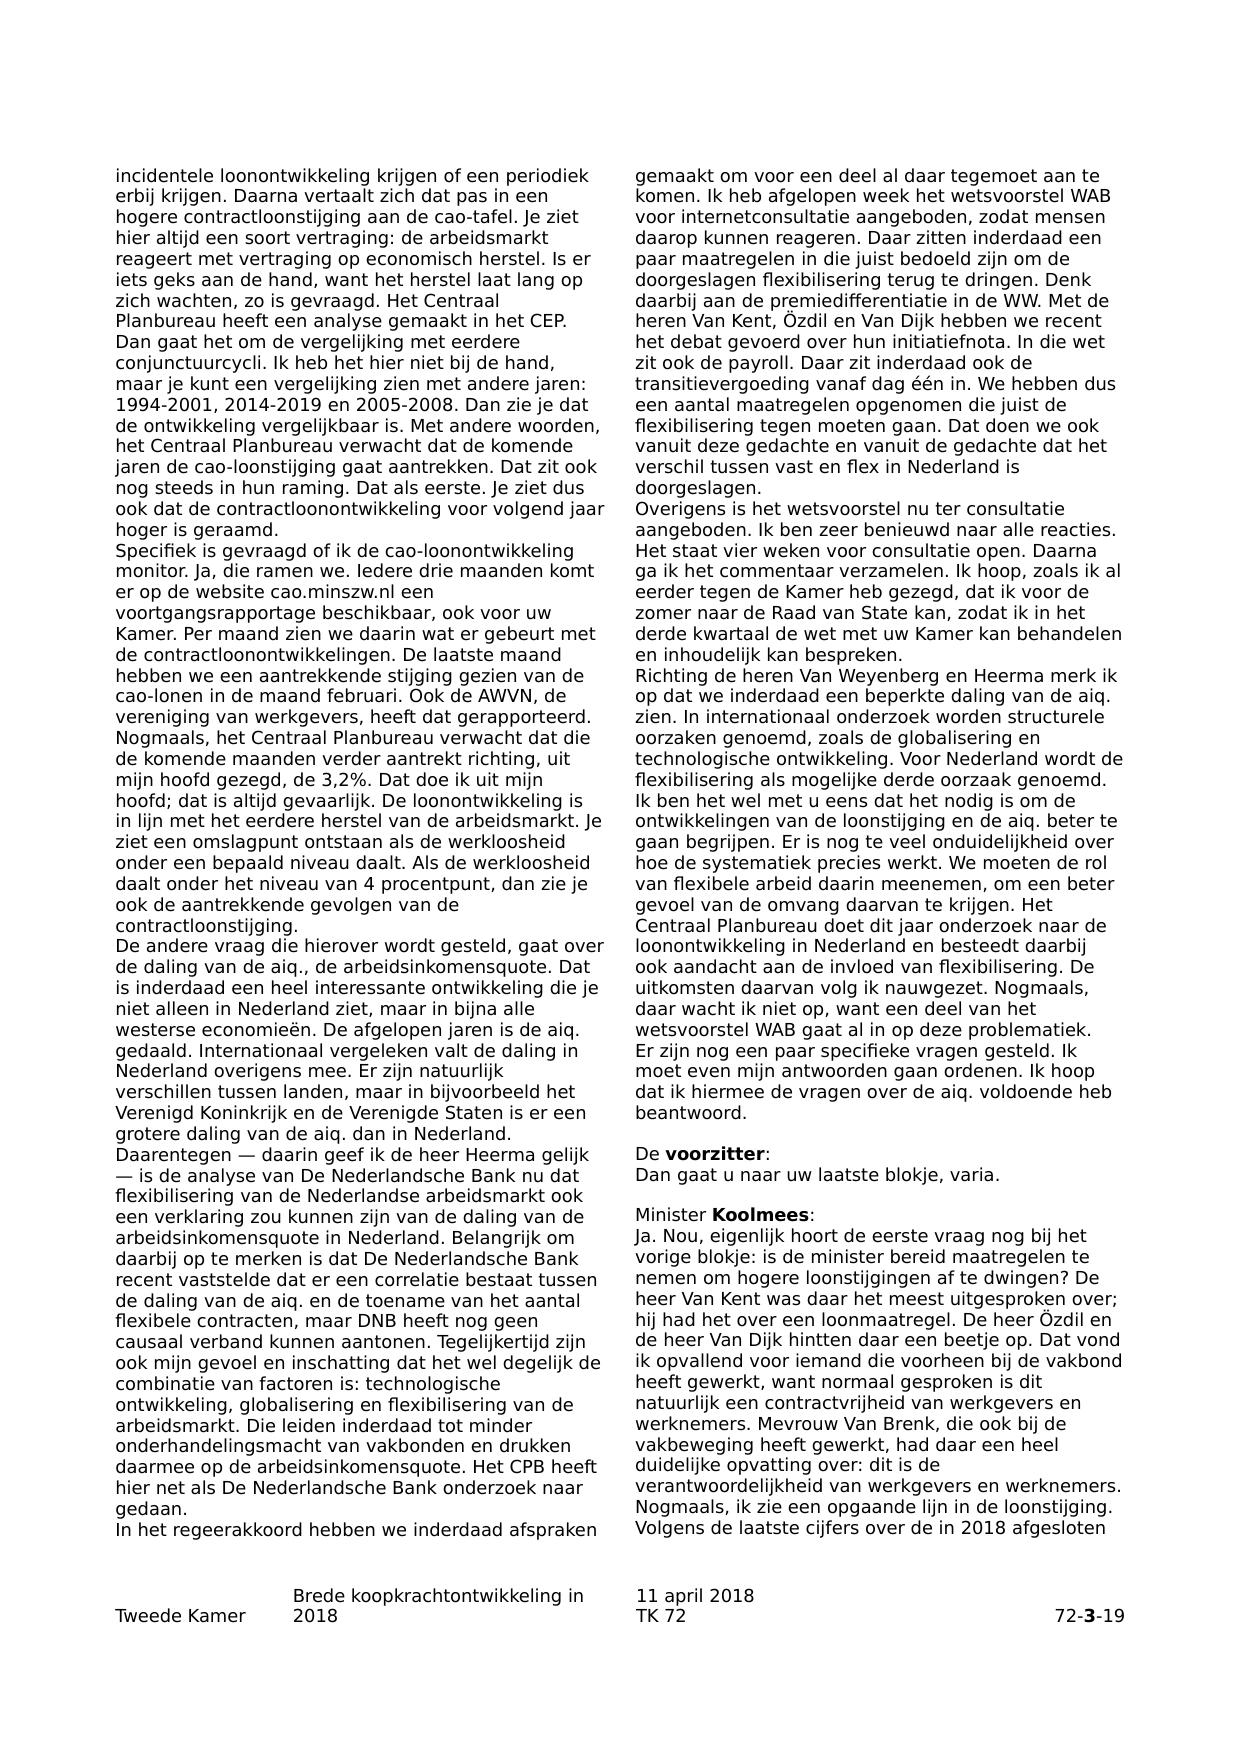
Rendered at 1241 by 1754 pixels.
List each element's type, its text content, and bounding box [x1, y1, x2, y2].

text De voorzitter: [635, 1144, 1125, 1164]
text incidentele loonontwikkeling krijgen of een periodiek erbij krijgen. Daarna vertaalt zich dat pas in een hogere contractloonstijging aan de cao-tafel. Je ziet hier altijd een soort vertraging: de arbeidsmarkt reageert met vertraging op economisch herstel. Is er iets geks aan de hand, want het herstel laat lang op zich wachten, zo is gevraagd. Het Centraal Planbureau heeft een analyse gemaakt in het CEP. Dan gaat het om de vergelijking met eerdere conjunctuurcycli. Ik heb het hier niet bij de hand, maar je kunt een vergelijking zien met andere jaren: 1994-2001, 2014-2019 en 2005-2008. Dan zie je dat de ontwikkeling vergelijkbaar is. Met andere woorden, het Centraal Planbureau verwacht dat de komende jaren de cao-loonstijging gaat aantrekken. Dat zit ook nog steeds in hun raming. Dat als eerste. Je ziet dus ook dat de contractloonontwikkeling voor volgend jaar hoger is geraamd. [115, 165, 605, 540]
text Richting de heren Van Weyenberg en Heerma merk ik op dat we inderdaad een beperkte daling van de aiq. zien. In internationaal onderzoek worden structurele oorzaken genoemd, zoals de globalisering en technologische ontwikkeling. Voor Nederland wordt de flexibilisering als mogelijke derde oorzaak genoemd. Ik ben het wel met u eens dat het nodig is om de ontwikkelingen van de loonstijging en de aiq. beter te gaan begrijpen. Er is nog te veel onduidelijkheid over hoe de systematiek precies werkt. We moeten de rol van flexibele arbeid daarin meenemen, om een beter gevoel van de omvang daarvan te krijgen. Het Centraal Planbureau doet dit jaar onderzoek naar de loonontwikkeling in Nederland en besteedt daarbij ook aandacht aan de invloed van flexibilisering. De uitkomsten daarvan volg ik nauwgezet. Nogmaals, daar wacht ik niet op, want een deel van het wetsvoorstel WAB gaat al in op deze problematiek. [635, 665, 1125, 1040]
text In het regeerakkoord hebben we inderdaad afspraken [115, 1519, 605, 1540]
text Specifiek is gevraagd of ik de cao-loonontwikkeling monitor. Ja, die ramen we. Iedere drie maanden komt er op de website cao.minszw.nl een voortgangsrapportage beschikbaar, ook voor uw Kamer. Per maand zien we daarin wat er gebeurt met de contractloonontwikkelingen. De laatste maand hebben we een aantrekkende stijging gezien van de cao-lonen in de maand februari. Ook de AWVN, de vereniging van werkgevers, heeft dat gerapporteerd. Nogmaals, het Centraal Planbureau verwacht dat die de komende maanden verder aantrekt richting, uit mijn hoofd gezegd, de 3,2%. Dat doe ik uit mijn hoofd; dat is altijd gevaarlijk. De loonontwikkeling is in lijn met het eerdere herstel van de arbeidsmarkt. Je ziet een omslagpunt ontstaan als de werkloosheid onder een bepaald niveau daalt. Als de werkloosheid daalt onder het niveau van 4 procentpunt, dan zie je ook de aantrekkende gevolgen van de contractloonstijging. [115, 540, 605, 936]
text gemaakt om voor een deel al daar tegemoet aan te komen. Ik heb afgelopen week het wetsvoorstel WAB voor internetconsultatie aangeboden, zodat mensen daarop kunnen reageren. Daar zitten inderdaad een paar maatregelen in die juist bedoeld zijn om de doorgeslagen flexibilisering terug te dringen. Denk daarbij aan de premiedifferentiatie in de WW. Met de heren Van Kent, Özdil en Van Dijk hebben we recent het debat gevoerd over hun initiatiefnota. In die wet zit ook de payroll. Daar zit inderdaad ook de transitievergoeding vanaf dag één in. We hebben dus een aantal maatregelen opgenomen die juist de flexibilisering tegen moeten gaan. Dat doen we ook vanuit deze gedachte en vanuit de gedachte dat het verschil tussen vast en flex in Nederland is doorgeslagen. [635, 165, 1125, 499]
text Ja. Nou, eigenlijk hoort de eerste vraag nog bij het vorige blokje: is de minister bereid maatregelen te nemen om hogere loonstijgingen af te dwingen? De heer Van Kent was daar het meest uitgesproken over; hij had het over een loonmaatregel. De heer Özdil en de heer Van Dijk hintten daar een beetje op. Dat vond ik opvallend voor iemand die voorheen bij de vakbond heeft gewerkt, want normaal gesproken is dit natuurlijk een contractvrijheid van werkgevers en werknemers. Mevrouw Van Brenk, die ook bij de vakbeweging heeft gewerkt, had daar een heel duidelijke opvatting over: dit is de verantwoordelijkheid van werkgevers en werknemers. Nogmaals, ik zie een opgaande lijn in de loonstijging. Volgens de laatste cijfers over de in 2018 afgesloten [635, 1226, 1125, 1538]
text De andere vraag die hierover wordt gesteld, gaat over de daling van de aiq., de arbeidsinkomensquote. Dat is inderdaad een heel interessante ontwikkeling die je niet alleen in Nederland ziet, maar in bijna alle westerse economieën. De afgelopen jaren is de aiq. gedaald. Internationaal vergeleken valt de daling in Nederland overigens mee. Er zijn natuurlijk verschillen tussen landen, maar in bijvoorbeeld het Verenigd Koninkrijk en de Verenigde Staten is er een grotere daling van de aiq. dan in Nederland. Daarentegen — daarin geef ik de heer Heerma gelijk — is de analyse van De Nederlandsche Bank nu dat flexibilisering van de Nederlandse arbeidsmarkt ook een verklaring zou kunnen zijn van de daling van de arbeidsinkomensquote in Nederland. Belangrijk om daarbij op te merken is dat De Nederlandsche Bank recent vaststelde dat er een correlatie bestaat tussen de daling van de aiq. en de toename van het aantal flexibele contracten, maar DNB heeft nog geen causaal verband kunnen aantonen. Tegelijkertijd zijn ook mijn gevoel en inschatting dat het wel degelijk de combinatie van factoren is: technologische ontwikkeling, globalisering en flexibilisering van de arbeidsmarkt. Die leiden inderdaad tot minder onderhandelingsmacht van vakbonden en drukken daarmee op de arbeidsinkomensquote. Het CPB heeft hier net als De Nederlandsche Bank onderzoek naar gedaan. [115, 936, 605, 1519]
text Er zijn nog een paar specifieke vragen gesteld. Ik moet even mijn antwoorden gaan ordenen. Ik hoop dat ik hiermee de vragen over de aiq. voldoende heb beantwoord. [635, 1040, 1125, 1124]
text Dan gaat u naar uw laatste blokje, varia. [635, 1164, 1125, 1185]
text Minister Koolmees: [635, 1205, 1125, 1226]
text Overigens is het wetsvoorstel nu ter consultatie aangeboden. Ik ben zeer benieuwd naar alle reacties. Het staat vier weken voor consultatie open. Daarna ga ik het commentaar verzamelen. Ik hoop, zoals ik al eerder tegen de Kamer heb gezegd, dat ik voor de zomer naar de Raad van State kan, zodat ik in het derde kwartaal de wet met uw Kamer kan behandelen en inhoudelijk kan bespreken. [635, 499, 1125, 665]
